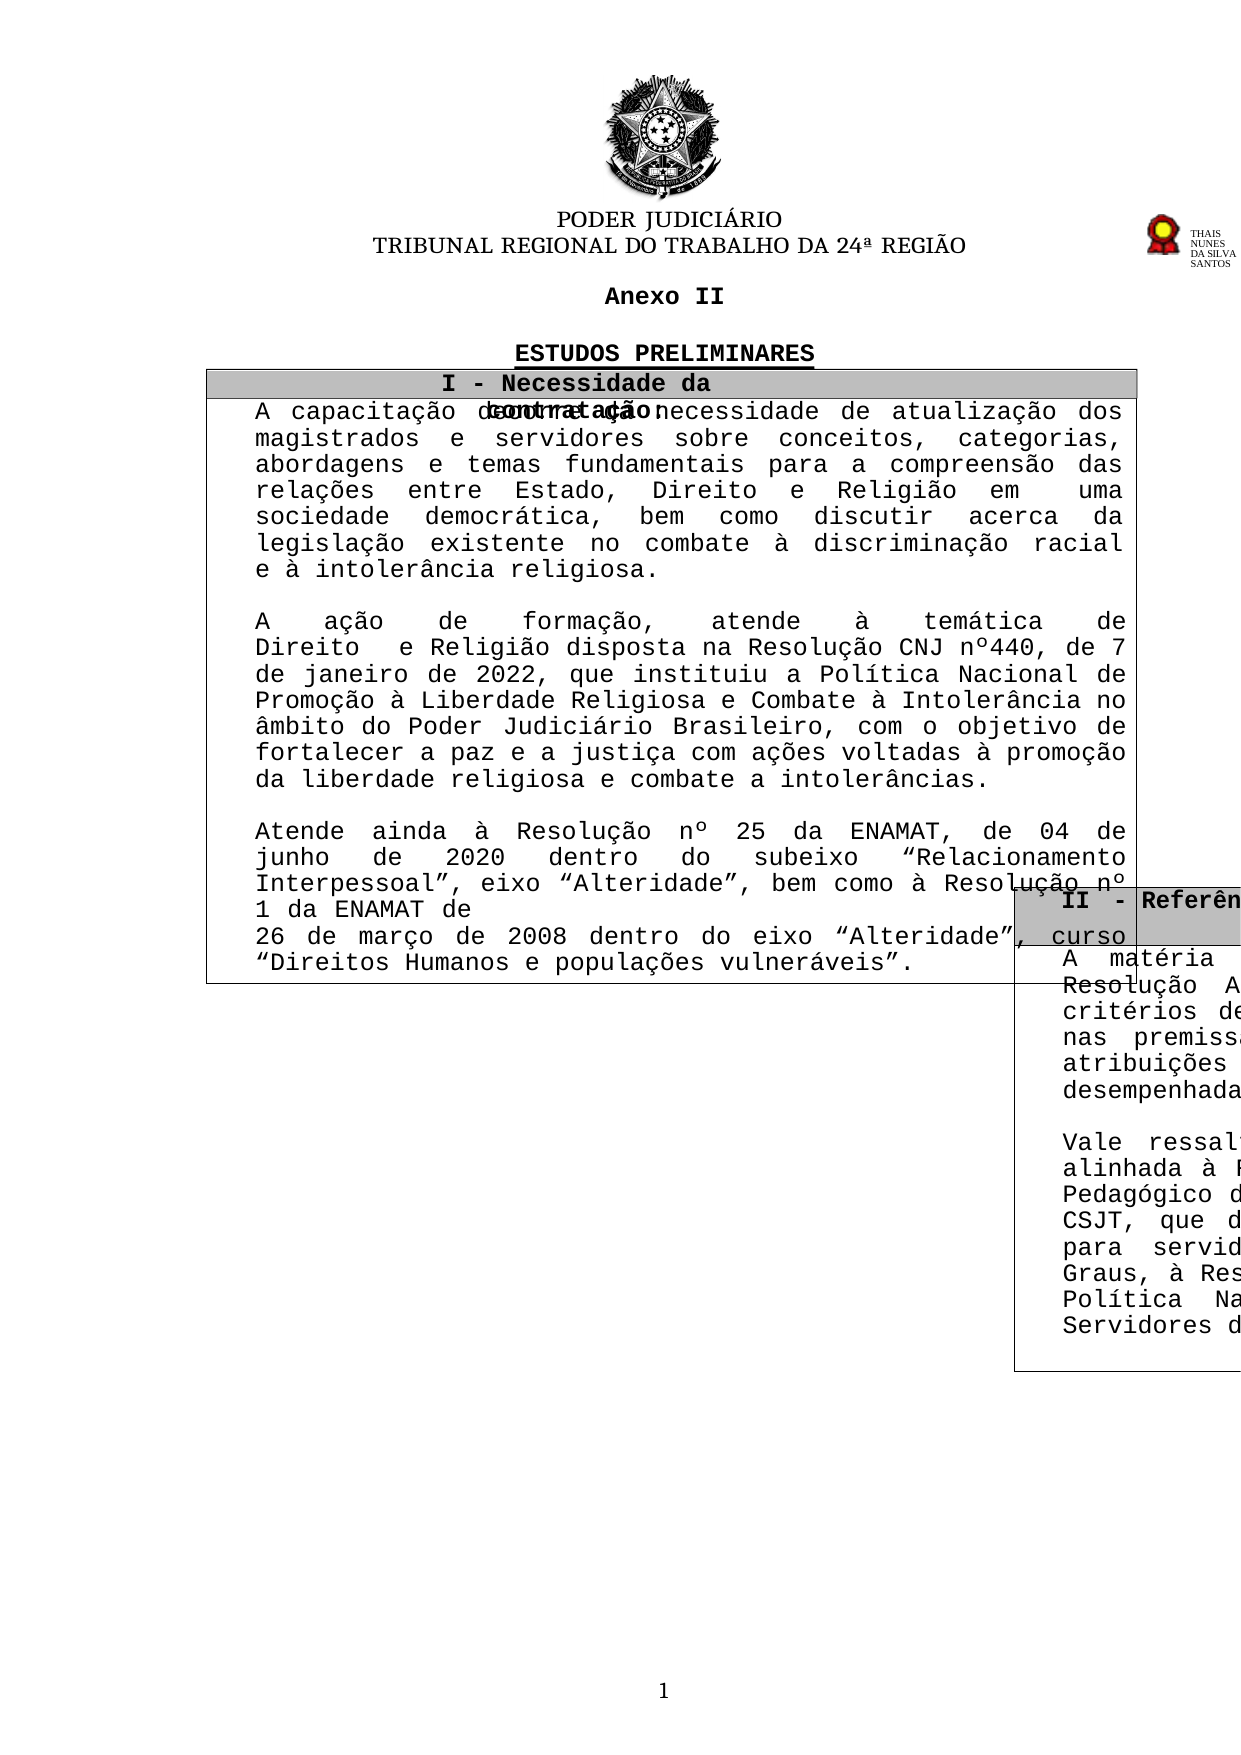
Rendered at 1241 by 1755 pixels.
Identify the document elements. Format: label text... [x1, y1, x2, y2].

text TRIBUNAL REGIONAL DO TRABALHO DA 24ª REGIÃO [359, 232, 979, 259]
text Anexo II ESTUDOS PRELIMINARES [514, 284, 815, 366]
text THAIS NUNES DA SILVA SANTOS [1190, 229, 1238, 270]
text PODER JUDICIÁRIO [359, 206, 979, 232]
